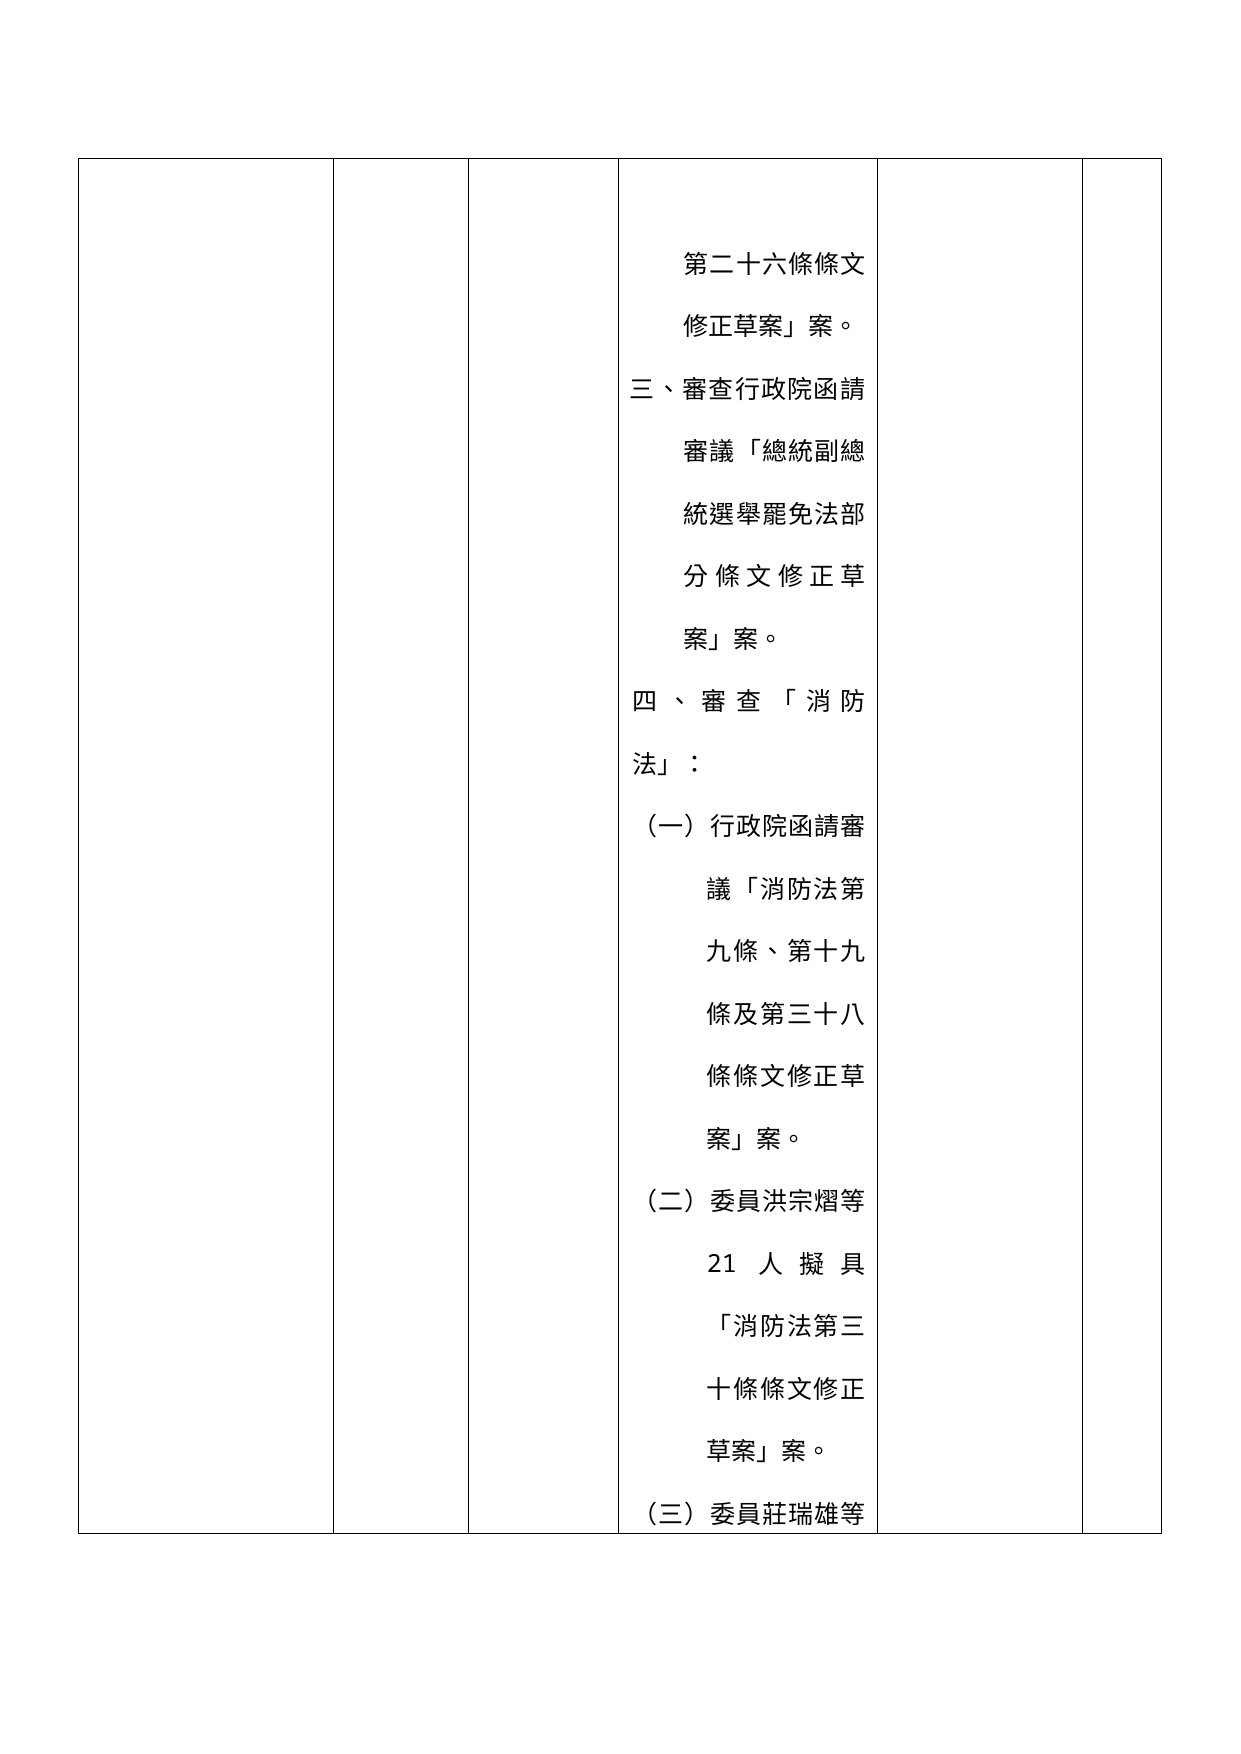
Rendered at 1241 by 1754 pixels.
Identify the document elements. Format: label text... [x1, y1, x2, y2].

table_cell [79, 159, 333, 1533]
table_cell [878, 159, 1082, 1533]
table_cell [469, 159, 618, 1533]
table_cell 第二十六條條文修正草案」案。 三、審查行政院函請審議「總統副總統選舉罷免法部分條文修正草案」案。 四、審查「消防法」： （一）行政院函請審議「消防法第九條、第十九條及第三十八條條文修正草案」案。 （二）委員洪宗熠等21人擬具「消防法第三十條條文修正草案」案。 （三）委員莊瑞雄等 [619, 159, 877, 1533]
table_cell [334, 159, 468, 1533]
table_cell [1083, 159, 1161, 1533]
